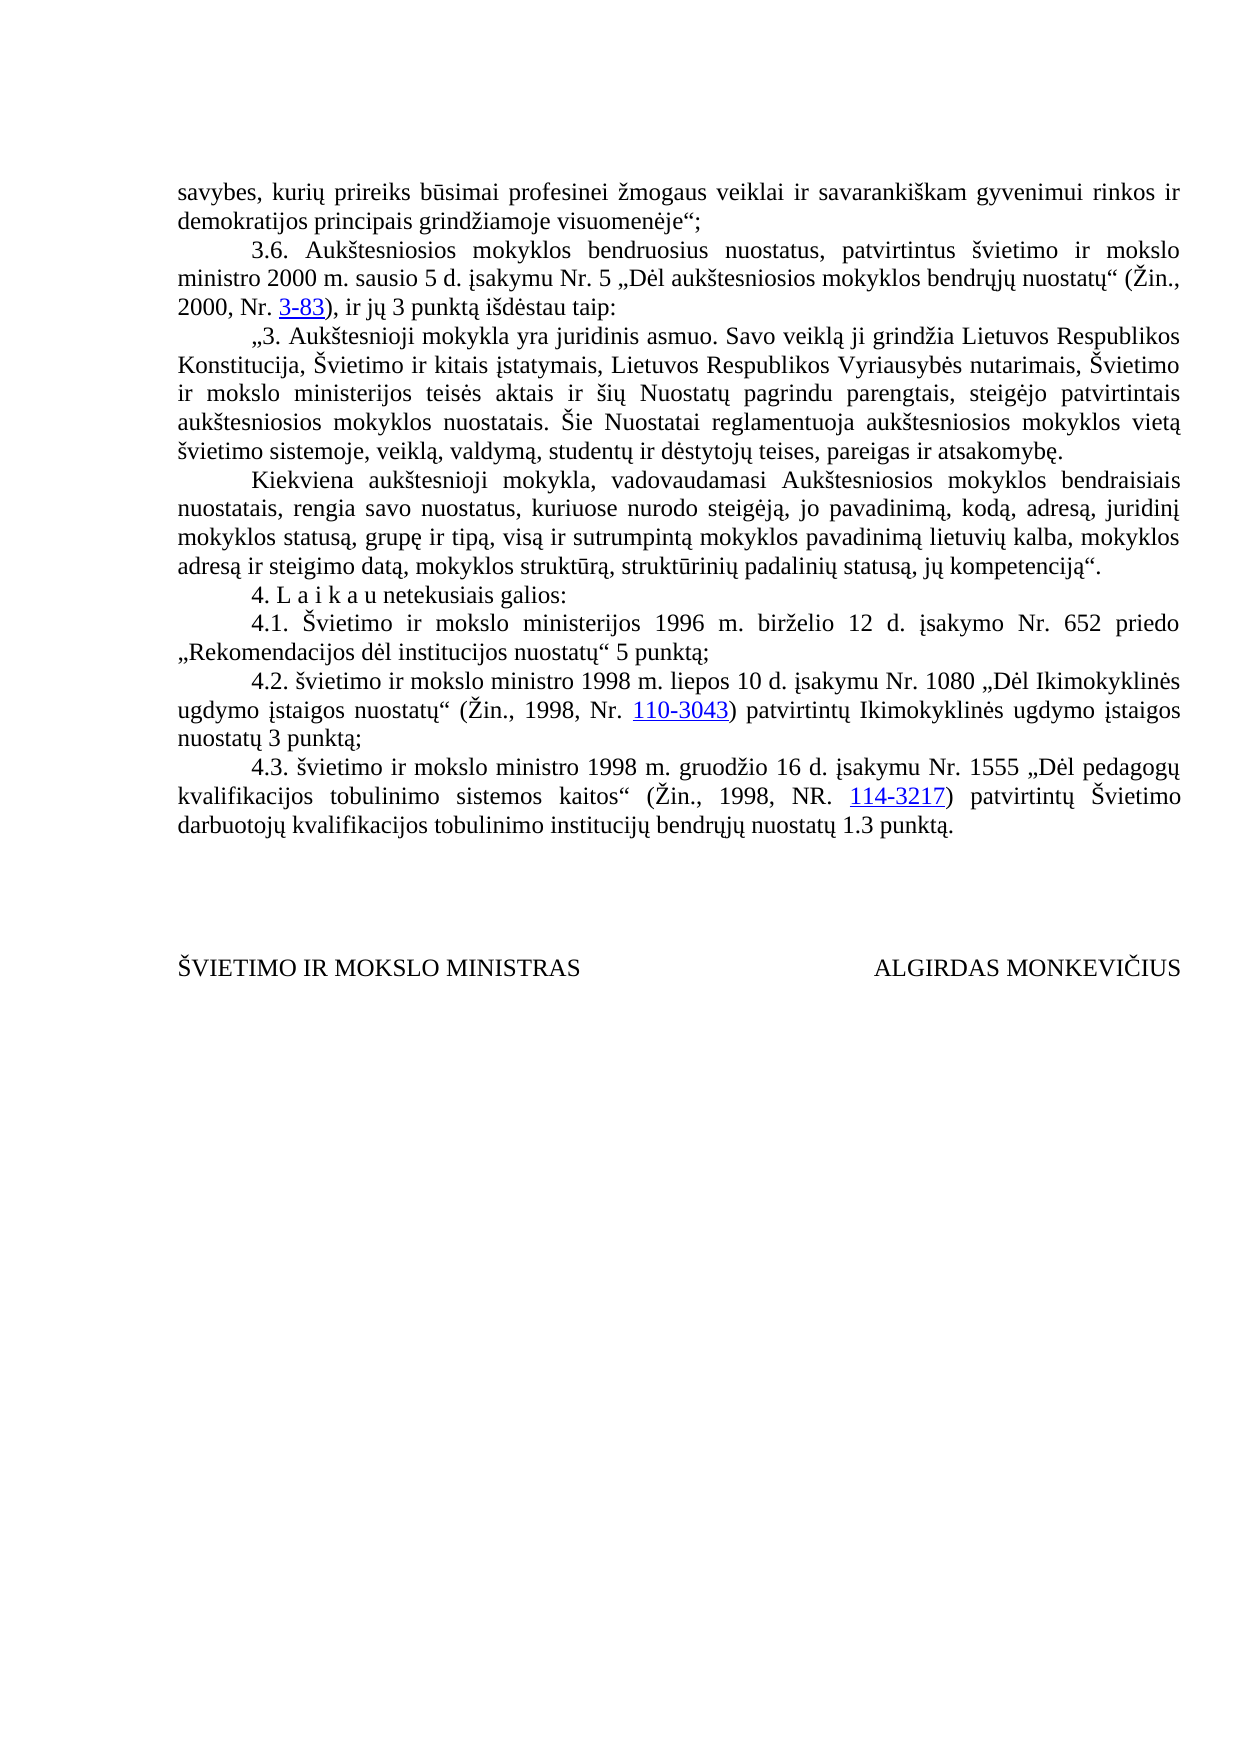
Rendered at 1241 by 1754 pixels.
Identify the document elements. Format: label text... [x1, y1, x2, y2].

text 4. L a i k a u netekusiais galios: [177, 580, 1181, 608]
text 4.1. Švietimo ir mokslo ministerijos 1996 m. birželio 12 d. įsakymo Nr. 652 priedo „Rekomendacijos dėl institucijos nuostatų“ 5 punktą; [177, 608, 1181, 666]
text 4.2. švietimo ir mokslo ministro 1998 m. liepos 10 d. įsakymu Nr. 1080 „Dėl Ikimokyklinės ugdymo įstaigos nuostatų“ (Žin., 1998, Nr. 110-3043) patvirtintų Ikimokyklinės ugdymo įstaigos nuostatų 3 punktą; [177, 666, 1181, 752]
text ŠVIETIMO IR MOKSLO Ministras Algirdas Monkevičius [177, 953, 1181, 982]
text „3. Aukštesnioji mokykla yra juridinis asmuo. Savo veiklą ji grindžia Lietuvos Respublikos Konstitucija, Švietimo ir kitais įstatymais, Lietuvos Respublikos Vyriausybės nutarimais, Švietimo ir mokslo ministerijos teisės aktais ir šių Nuostatų pagrindu parengtais, steigėjo patvirtintais aukštesniosios mokyklos nuostatais. Šie Nuostatai reglamentuoja aukštesniosios mokyklos vietą švietimo sistemoje, veiklą, valdymą, studentų ir dėstytojų teises, pareigas ir atsakomybę. [177, 321, 1181, 465]
text savybes, kurių prireiks būsimai profesinei žmogaus veiklai ir savarankiškam gyvenimui rinkos ir demokratijos principais grindžiamoje visuomenėje“; [177, 177, 1181, 235]
text Kiekviena aukštesnioji mokykla, vadovaudamasi Aukštesniosios mokyklos bendraisiais nuostatais, rengia savo nuostatus, kuriuose nurodo steigėją, jo pavadinimą, kodą, adresą, juridinį mokyklos statusą, grupę ir tipą, visą ir sutrumpintą mokyklos pavadinimą lietuvių kalba, mokyklos adresą ir steigimo datą, mokyklos struktūrą, struktūrinių padalinių statusą, jų kompetenciją“. [177, 465, 1181, 580]
text 4.3. švietimo ir mokslo ministro 1998 m. gruodžio 16 d. įsakymu Nr. 1555 „Dėl pedagogų kvalifikacijos tobulinimo sistemos kaitos“ (Žin., 1998, Nr. 114-3217) patvirtintų Švietimo darbuotojų kvalifikacijos tobulinimo institucijų bendrųjų nuostatų 1.3 punktą. [177, 752, 1181, 838]
text 3.6. Aukštesniosios mokyklos bendruosius nuostatus, patvirtintus švietimo ir mokslo ministro 2000 m. sausio 5 d. įsakymu Nr. 5 „Dėl aukštesniosios mokyklos bendrųjų nuostatų“ (Žin., 2000, Nr. 3-83), ir jų 3 punktą išdėstau taip: [177, 235, 1181, 321]
